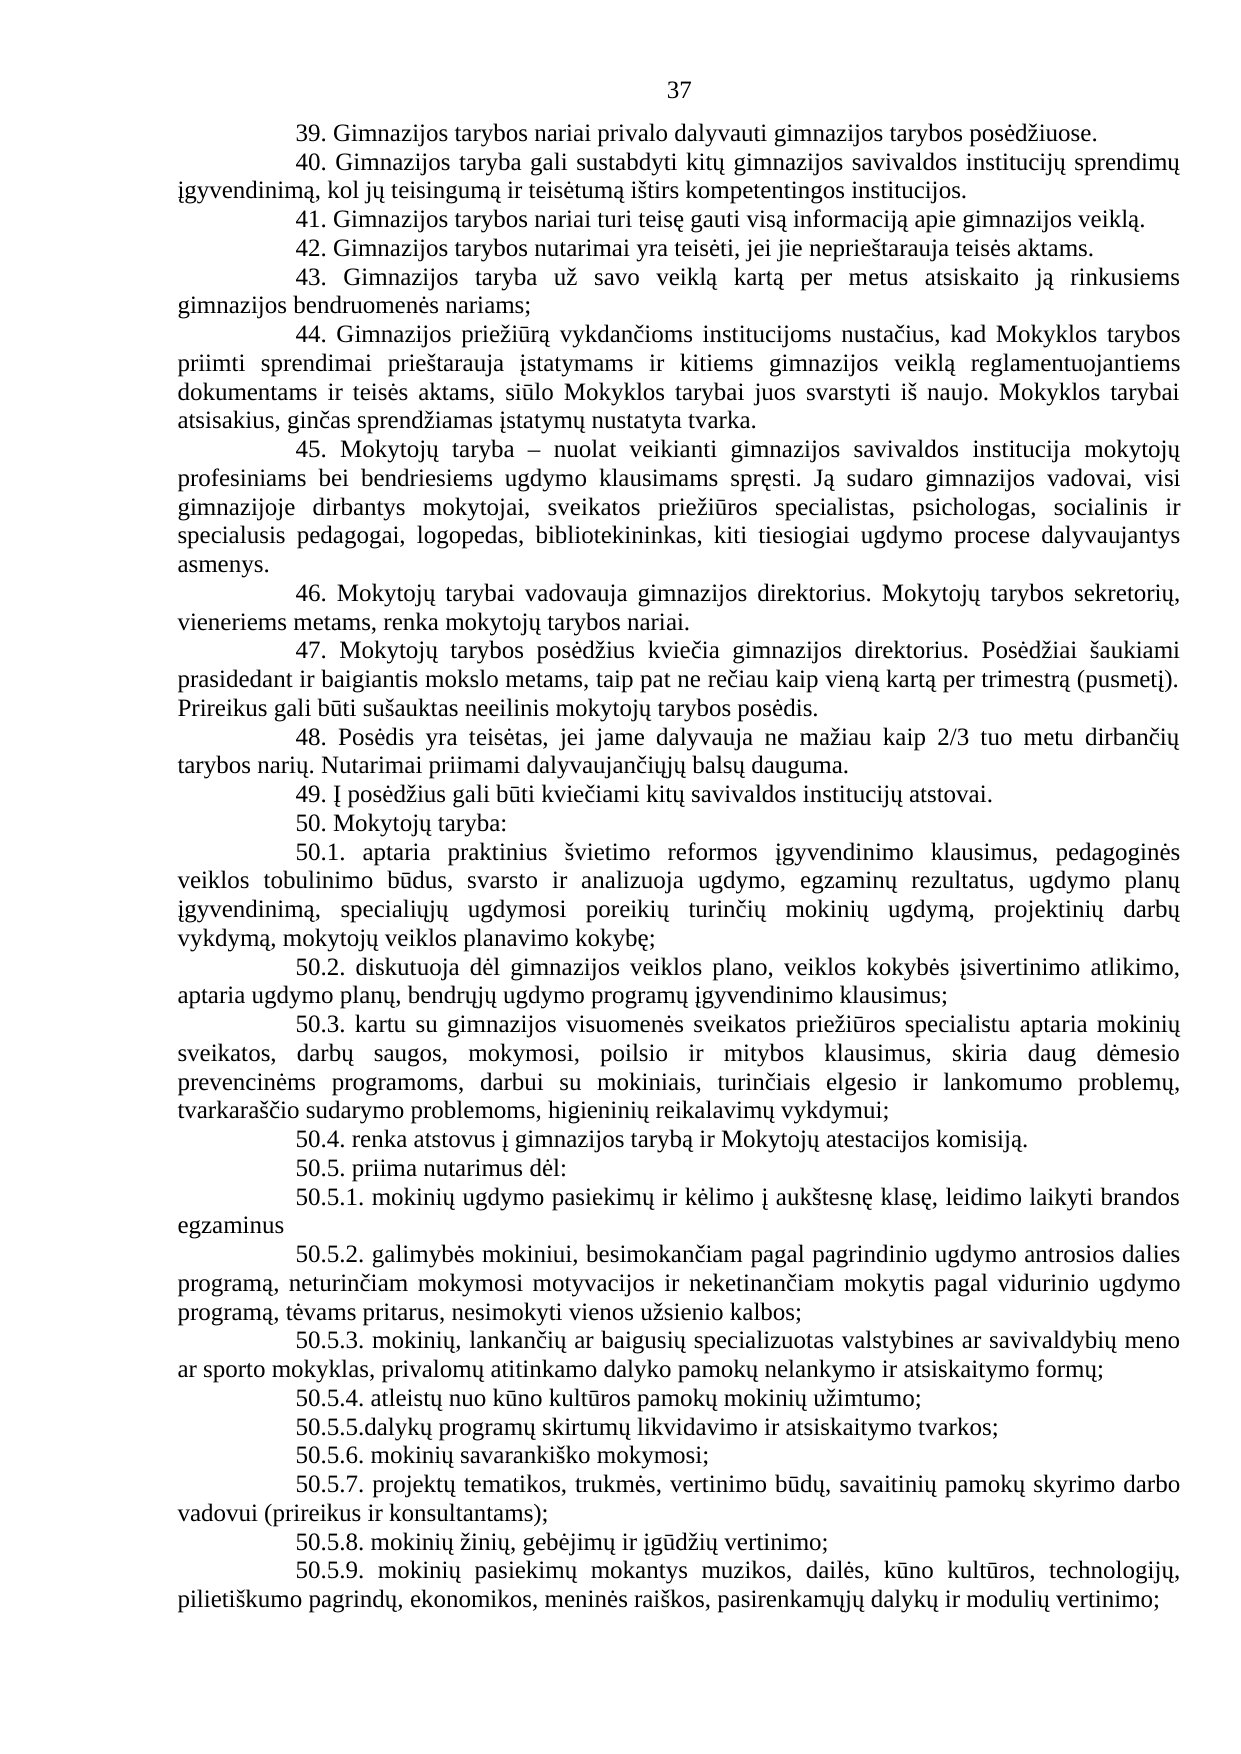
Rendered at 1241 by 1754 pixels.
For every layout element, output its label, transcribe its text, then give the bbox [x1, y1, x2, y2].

text 50.3. kartu su gimnazijos visuomenės sveikatos priežiūros specialistu aptaria mokinių sveikatos, darbų saugos, mokymosi, poilsio ir mitybos klausimus, skiria daug dėmesio prevencinėms programoms, darbui su mokiniais, turinčiais elgesio ir lankomumo problemų, tvarkaraščio sudarymo problemoms, higieninių reikalavimų vykdymui; [177, 1009, 1181, 1124]
text 50.1. aptaria praktinius švietimo reformos įgyvendinimo klausimus, pedagoginės veiklos tobulinimo būdus, svarsto ir analizuoja ugdymo, egzaminų rezultatus, ugdymo planų įgyvendinimą, specialiųjų ugdymosi poreikių turinčių mokinių ugdymą, projektinių darbų vykdymą, mokytojų veiklos planavimo kokybę; [177, 837, 1181, 952]
text 39. Gimnazijos tarybos nariai privalo dalyvauti gimnazijos tarybos posėdžiuose. [177, 118, 1181, 147]
text 50.2. diskutuoja dėl gimnazijos veiklos plano, veiklos kokybės įsivertinimo atlikimo, aptaria ugdymo planų, bendrųjų ugdymo programų įgyvendinimo klausimus; [177, 952, 1181, 1009]
text 50.5.1. mokinių ugdymo pasiekimų ir kėlimo į aukštesnę klasę, leidimo laikyti brandos egzaminus [177, 1182, 1181, 1239]
text 40. Gimnazijos taryba gali sustabdyti kitų gimnazijos savivaldos institucijų sprendimų įgyvendinimą, kol jų teisingumą ir teisėtumą ištirs kompetentingos institucijos. [177, 147, 1181, 204]
text 50.5.5.dalykų programų skirtumų likvidavimo ir atsiskaitymo tvarkos; [177, 1412, 1181, 1441]
text 50. Mokytojų taryba: [177, 808, 1181, 837]
text 50.5.8. mokinių žinių, gebėjimų ir įgūdžių vertinimo; [177, 1527, 1181, 1556]
text 45. Mokytojų taryba – nuolat veikianti gimnazijos savivaldos institucija mokytojų profesiniams bei bendriesiems ugdymo klausimams spręsti. Ją sudaro gimnazijos vadovai, visi gimnazijoje dirbantys mokytojai, sveikatos priežiūros specialistas, psichologas, socialinis ir specialusis pedagogai, logopedas, bibliotekininkas, kiti tiesiogiai ugdymo procese dalyvaujantys asmenys. [177, 434, 1181, 578]
text 50.5.6. mokinių savarankiško mokymosi; [177, 1441, 1181, 1469]
text 50.5. priima nutarimus dėl: [177, 1153, 1181, 1182]
text 42. Gimnazijos tarybos nutarimai yra teisėti, jei jie neprieštarauja teisės aktams. [177, 233, 1181, 262]
text 50.5.9. mokinių pasiekimų mokantys muzikos, dailės, kūno kultūros, technologijų, pilietiškumo pagrindų, ekonomikos, meninės raiškos, pasirenkamųjų dalykų ir modulių vertinimo; [177, 1556, 1181, 1613]
text 50.5.3. mokinių, lankančių ar baigusių specializuotas valstybines ar savivaldybių meno ar sporto mokyklas, privalomų atitinkamo dalyko pamokų nelankymo ir atsiskaitymo formų; [177, 1326, 1181, 1383]
text 50.4. renka atstovus į gimnazijos tarybą ir Mokytojų atestacijos komisiją. [177, 1124, 1181, 1153]
text 50.5.2. galimybės mokiniui, besimokančiam pagal pagrindinio ugdymo antrosios dalies programą, neturinčiam mokymosi motyvacijos ir neketinančiam mokytis pagal vidurinio ugdymo programą, tėvams pritarus, nesimokyti vienos užsienio kalbos; [177, 1239, 1181, 1326]
text 50.5.4. atleistų nuo kūno kultūros pamokų mokinių užimtumo; [177, 1383, 1181, 1412]
text 47. Mokytojų tarybos posėdžius kviečia gimnazijos direktorius. Posėdžiai šaukiami prasidedant ir baigiantis mokslo metams, taip pat ne rečiau kaip vieną kartą per trimestrą (pusmetį). Prireikus gali būti sušauktas neeilinis mokytojų tarybos posėdis. [177, 636, 1181, 722]
text 46. Mokytojų tarybai vadovauja gimnazijos direktorius. Mokytojų tarybos sekretorių, vieneriems metams, renka mokytojų tarybos nariai. [177, 578, 1181, 636]
text 41. Gimnazijos tarybos nariai turi teisę gauti visą informaciją apie gimnazijos veiklą. [177, 204, 1181, 233]
text 50.5.7. projektų tematikos, trukmės, vertinimo būdų, savaitinių pamokų skyrimo darbo vadovui (prireikus ir konsultantams); [177, 1469, 1181, 1527]
text 49. Į posėdžius gali būti kviečiami kitų savivaldos institucijų atstovai. [177, 779, 1181, 808]
text 43. Gimnazijos taryba už savo veiklą kartą per metus atsiskaito ją rinkusiems gimnazijos bendruomenės nariams; [177, 262, 1181, 319]
text 48. Posėdis yra teisėtas, jei jame dalyvauja ne mažiau kaip 2/3 tuo metu dirbančių tarybos narių. Nutarimai priimami dalyvaujančiųjų balsų dauguma. [177, 722, 1181, 779]
text 44. Gimnazijos priežiūrą vykdančioms institucijoms nustačius, kad Mokyklos tarybos priimti sprendimai prieštarauja įstatymams ir kitiems gimnazijos veiklą reglamentuojantiems dokumentams ir teisės aktams, siūlo Mokyklos tarybai juos svarstyti iš naujo. Mokyklos tarybai atsisakius, ginčas sprendžiamas įstatymų nustatyta tvarka. [177, 319, 1181, 434]
